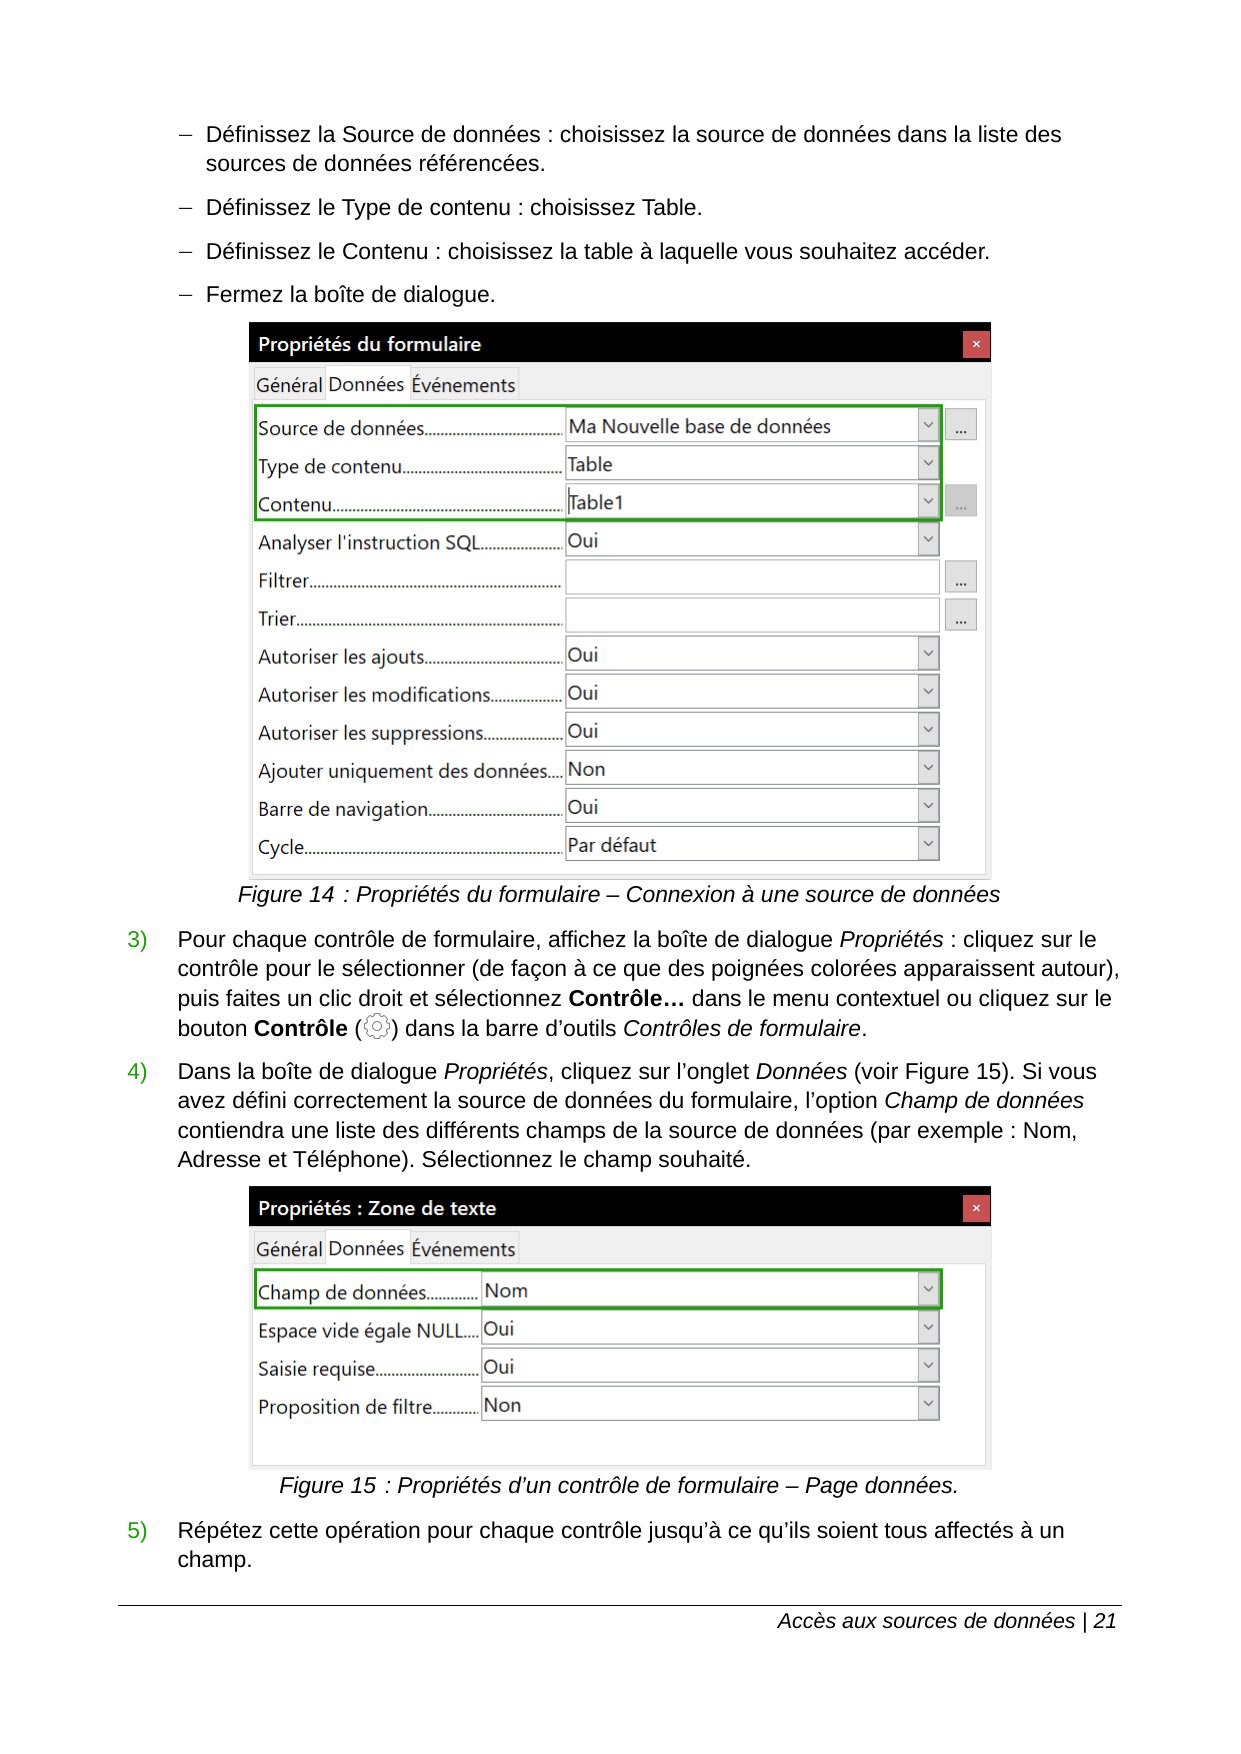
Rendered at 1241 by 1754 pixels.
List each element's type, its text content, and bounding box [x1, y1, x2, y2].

list Fermez la boîte de dialogue. [176, 278, 1122, 308]
picture [361, 1011, 392, 1041]
list Pour chaque contrôle de formulaire, affichez la boîte de dialogue Propriétés : cliquez sur le contrôle pour le sélectionner (de façon à ce que des poignées colorées apparaissent autour), puis faites un clic droit et sélectionnez Contrôle… dans le menu contextuel ou cliquez sur le bouton Contrôle () dans la barre d’outils Contrôles de formulaire. [148, 923, 1122, 1041]
picture [248, 322, 992, 880]
list Dans la boîte de dialogue Propriétés, cliquez sur l’onglet Données (voir Figure 15). Si vous avez défini correctement la source de données du formulaire, l’option Champ de données contiendra une liste des différents champs de la source de données (par exemple : Nom, Adresse et Téléphone). Sélectionnez le champ souhaité. [148, 1055, 1122, 1172]
list Répétez cette opération pour chaque contrôle jusqu’à ce qu’ils soient tous affectés à un champ. [148, 1514, 1122, 1572]
list Définissez le Type de contenu : choisissez Table. [176, 191, 1122, 220]
list Définissez le Contenu : choisissez la table à laquelle vous souhaitez accéder. [176, 235, 1122, 264]
text Figure 15 : Propriétés d’un contrôle de formulaire – Page données. [118, 1469, 1122, 1499]
text Figure 14 : Propriétés du formulaire – Connexion à une source de données [118, 879, 1122, 909]
picture [248, 1186, 992, 1470]
list Définissez la Source de données : choisissez la source de données dans la liste des sources de données référencées. [176, 118, 1122, 176]
